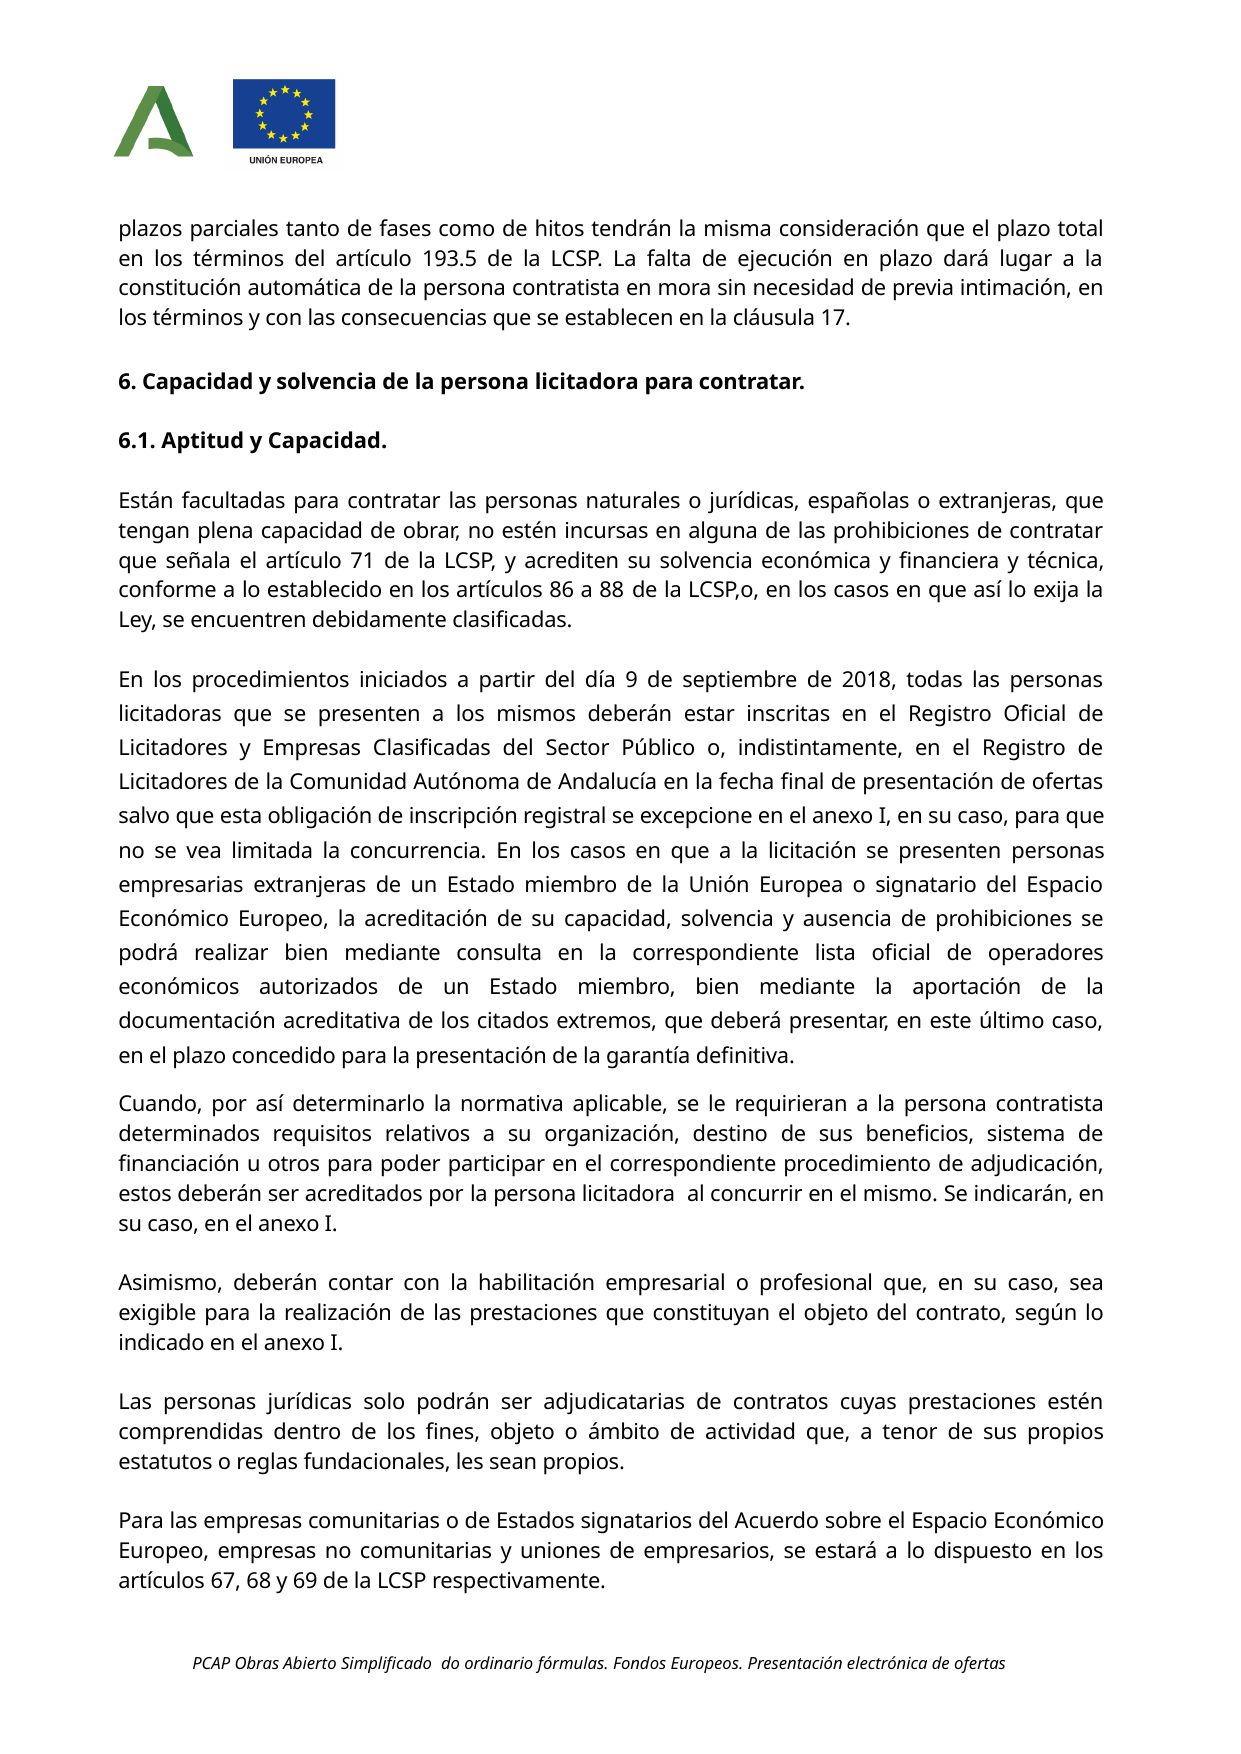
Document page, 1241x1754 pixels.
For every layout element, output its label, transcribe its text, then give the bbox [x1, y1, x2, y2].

text Están facultadas para contratar las personas naturales o jurídicas, españolas o extranjeras, que tengan plena capacidad de obrar, no estén incursas en alguna de las prohibiciones de contratar que señala el artículo 71 de la LCSP, y acrediten su solvencia económica y financiera y técnica, conforme a lo establecido en los artículos 86 a 88 de la LCSP,o, en los casos en que así lo exija la Ley, se encuentren debidamente clasificadas. [118, 485, 1104, 634]
picture [221, 73, 347, 171]
text En los procedimientos iniciados a partir del día 9 de septiembre de 2018, todas las personas licitadoras que se presenten a los mismos deberán estar inscritas en el Registro Oficial de Licitadores y Empresas Clasificadas del Sector Público o, indistintamente, en el Registro de Licitadores de la Comunidad Autónoma de Andalucía en la fecha final de presentación de ofertas salvo que esta obligación de inscripción registral se excepcione en el anexo I, en su caso, para que no se vea limitada la concurrencia. En los casos en que a la licitación se presenten personas empresarias extranjeras de un Estado miembro de la Unión Europea o signatario del Espacio Económico Europeo, la acreditación de su capacidad, solvencia y ausencia de prohibiciones se podrá realizar bien mediante consulta en la correspondiente lista oficial de operadores económicos autorizados de un Estado miembro, bien mediante la aportación de la documentación acreditativa de los citados extremos, que deberá presentar, en este último caso, en el plazo concedido para la presentación de la garantía definitiva. [118, 664, 1104, 1069]
picture [109, 81, 198, 161]
text 6.1. Aptitud y Capacidad. [118, 426, 1104, 455]
text Las personas jurídicas solo podrán ser adjudicatarias de contratos cuyas prestaciones estén comprendidas dentro de los fines, objeto o ámbito de actividad que, a tenor de sus propios estatutos o reglas fundacionales, les sean propios. [118, 1386, 1104, 1476]
text Para las empresas comunitarias o de Estados signatarios del Acuerdo sobre el Espacio Económico Europeo, empresas no comunitarias y uniones de empresarios, se estará a lo dispuesto en los artículos 67, 68 y 69 de la LCSP respectivamente. [118, 1506, 1104, 1595]
text Cuando, por así determinarlo la normativa aplicable, se le requirieran a la persona contratista determinados requisitos relativos a su organización, destino de sus beneficios, sistema de financiación u otros para poder participar en el correspondiente procedimiento de adjudicación, estos deberán ser acreditados por la persona licitadora al concurrir en el mismo. Se indicarán, en su caso, en el anexo I. [118, 1088, 1104, 1237]
text Asimismo, deberán contar con la habilitación empresarial o profesional que, en su caso, sea exigible para la realización de las prestaciones que constituyan el objeto del contrato, según lo indicado en el anexo I. [118, 1267, 1104, 1357]
text 6. Capacidad y solvencia de la persona licitadora para contratar. [118, 366, 1104, 396]
text plazos parciales tanto de fases como de hitos tendrán la misma consideración que el plazo total en los términos del artículo 193.5 de la LCSP. La falta de ejecución en plazo dará lugar a la constitución automática de la persona contratista en mora sin necesidad de previa intimación, en los términos y con las consecuencias que se establecen en la cláusula 17. [118, 213, 1104, 332]
